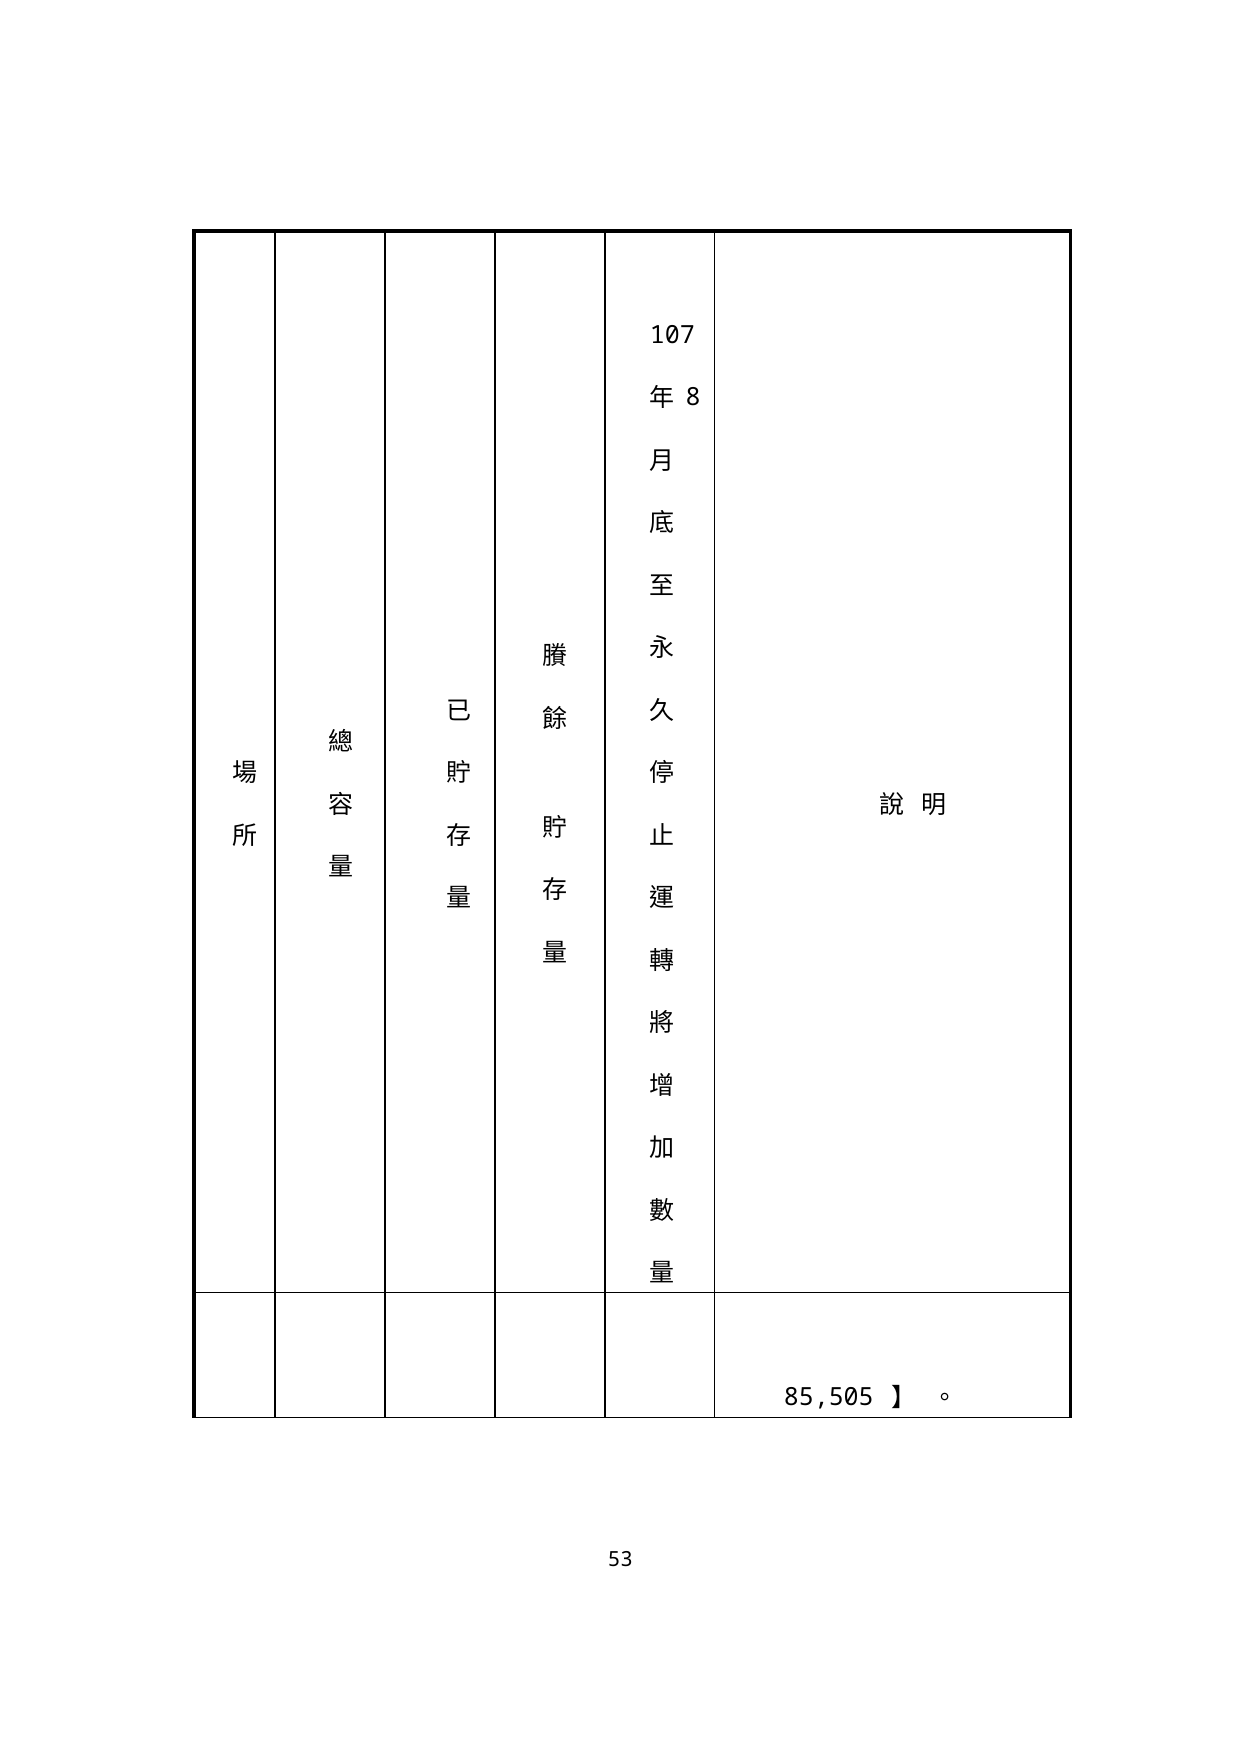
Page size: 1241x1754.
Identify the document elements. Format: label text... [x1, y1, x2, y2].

table_header 說明 [715, 233, 1069, 1292]
table_cell [496, 1293, 604, 1417]
table_cell [196, 1293, 274, 1417]
table_header 已貯存量 [386, 233, 494, 1292]
table_cell 85,505】。 [715, 1293, 1069, 1417]
table_cell [276, 1293, 384, 1417]
table_header 場所 [196, 233, 274, 1292]
table_header 107年8月底至永久停止運轉將增加數量 [606, 233, 714, 1292]
table_cell [386, 1293, 494, 1417]
table_header 總容量 [276, 233, 384, 1292]
table_header 賸餘 貯存量 [496, 233, 604, 1292]
table_cell [606, 1293, 714, 1417]
